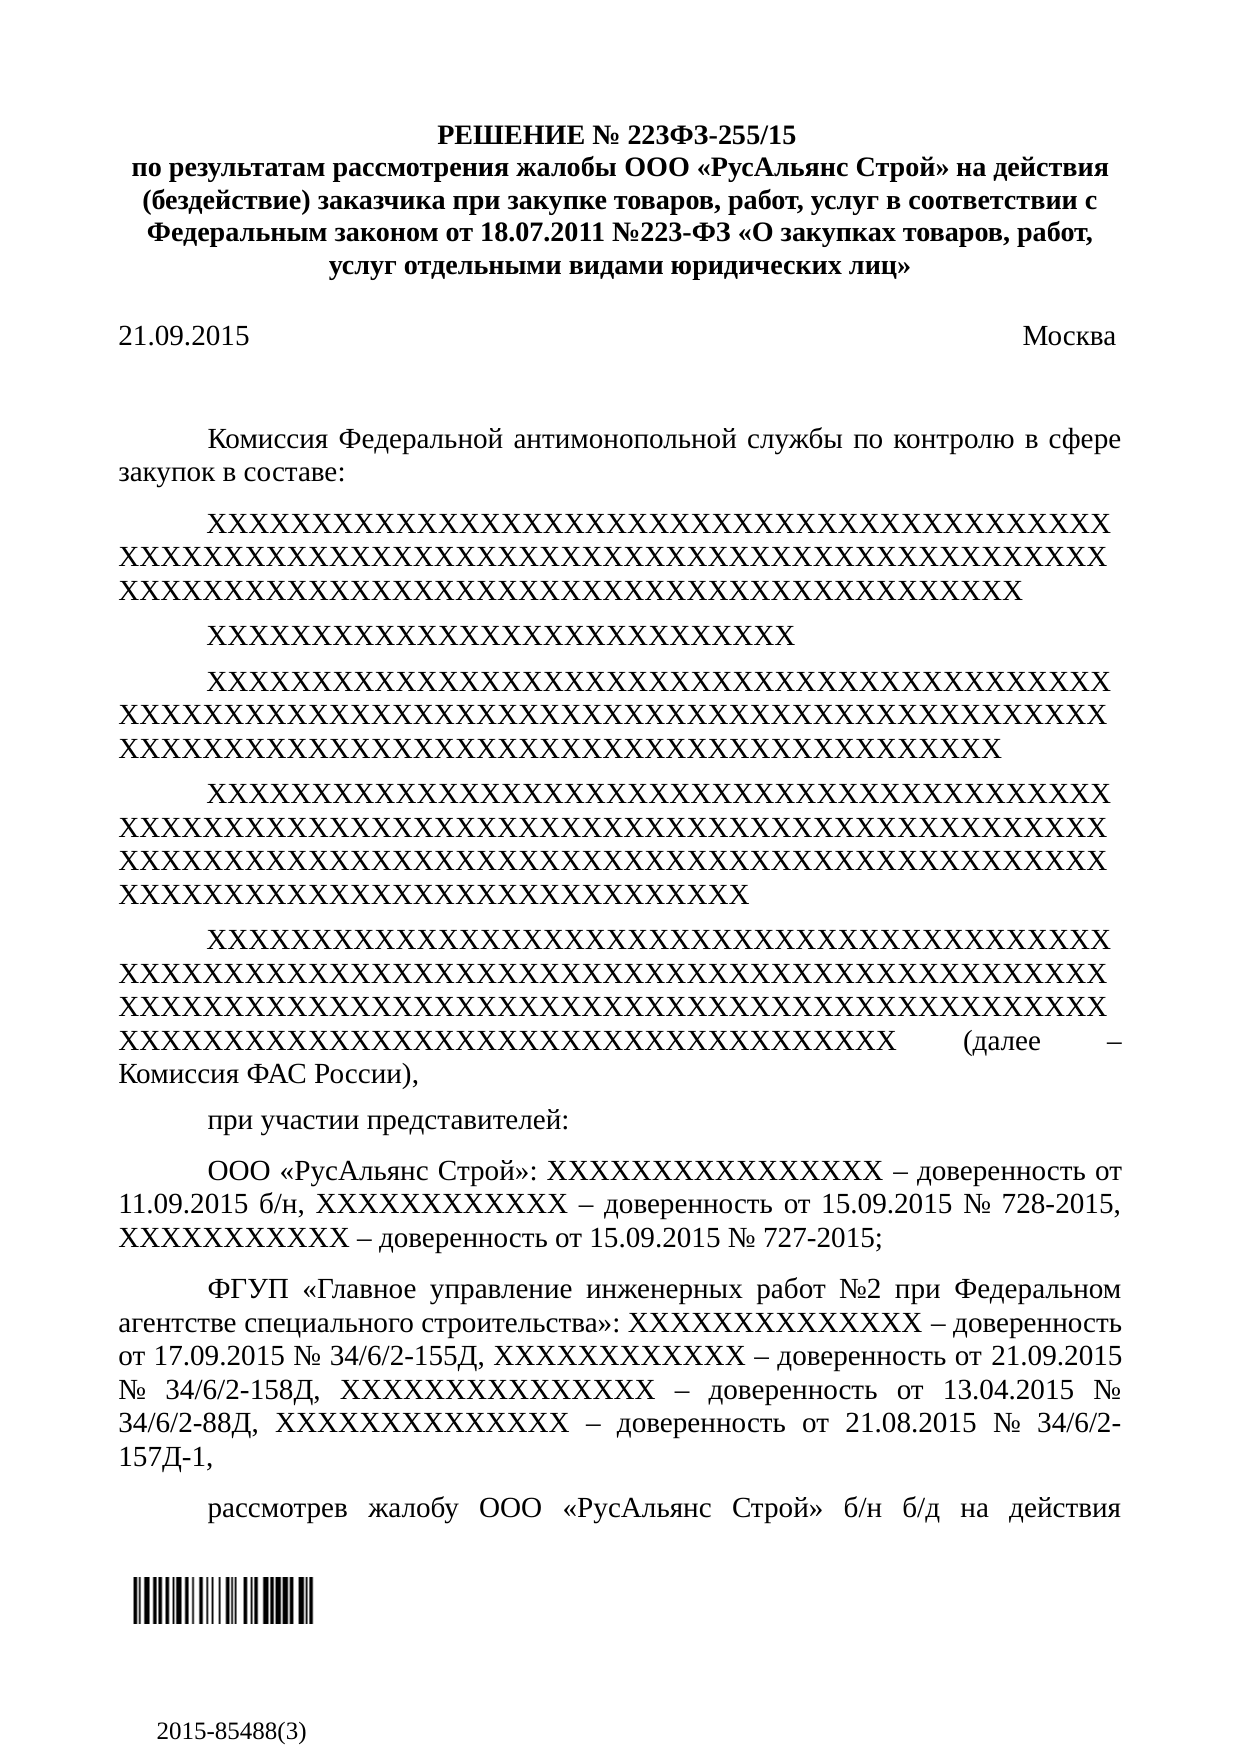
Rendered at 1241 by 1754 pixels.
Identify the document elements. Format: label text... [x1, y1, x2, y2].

text 21.09.2015 Москва [118, 318, 1122, 352]
text XXXXXXXXXXXXXXXXXXXXXXXXXXXXXXXXXXXXXXXXXXXXXXXXXXXXXXXXXXXXXXXXXXXXXXXXXXXXXXXXXXXXXXXXXXXXXXXXXXXXXXXXXXXXXXXXXXXXXXXXXXXXXXXXXXXXXXXXXXXXXXXXXXXXXXXXXXXXXXXXXXXXXXX [118, 776, 1122, 910]
text ФГУП «Главное управление инженерных работ №2 при Федеральном агентстве специального строительства»: XXXXXXXXXXXXXX – доверенность от 17.09.2015 № 34/6/2-155Д, XXXXXXXXXXXX – доверенность от 21.09.2015 № 34/6/2-158Д, XXXXXXXXXXXXXXX – доверенность от 13.04.2015 № 34/6/2-88Д, XXXXXXXXXXXXXX – доверенность от 21.08.2015 № 34/6/2-157Д-1, [118, 1271, 1122, 1473]
text Комиссия Федеральной антимонопольной службы по контролю в сфере закупок в составе: [118, 421, 1122, 488]
text XXXXXXXXXXXXXXXXXXXXXXXXXXXXXXXXXXXXXXXXXXXXXXXXXXXXXXXXXXXXXXXXXXXXXXXXXXXXXXXXXXXXXXXXXXXXXXXXXXXXXXXXXXXXXXXXXXXXXXXXXXXXXXXXXXXX [118, 664, 1122, 764]
text XXXXXXXXXXXXXXXXXXXXXXXXXXXXXXXXXXXXXXXXXXXXXXXXXXXXXXXXXXXXXXXXXXXXXXXXXXXXXXXXXXXXXXXXXXXXXXXXXXXXXXXXXXXXXXXXXXXXXXXXXXXXXXXXXXXXXXXXXXXXXXXXXXXXXXXXXXXXXXXXXXXXXXXXXXXXXX (далее – Комиссия ФАС России), [118, 922, 1122, 1090]
picture [118, 1577, 331, 1624]
text РЕШЕНИЕ № 223ФЗ-255/15 [118, 118, 1122, 151]
text ООО «РусАльянс Строй»: XXXXXXXXXXXXXXXX – доверенность от 11.09.2015 б/н, XXXXXXXXXXXX – доверенность от 15.09.2015 № 728-2015, XXXXXXXXXXX – доверенность от 15.09.2015 № 727-2015; [118, 1153, 1122, 1254]
text рассмотрев жалобу ООО «РусАльянс Строй» б/н б/д на действия [118, 1490, 1122, 1524]
text при участии представителей: [118, 1102, 1122, 1135]
text XXXXXXXXXXXXXXXXXXXXXXXXXXXXXXXXXXXXXXXXXXXXXXXXXXXXXXXXXXXXXXXXXXXXXXXXXXXXXXXXXXXXXXXXXXXXXXXXXXXXXXXXXXXXXXXXXXXXXXXXXXXXXXXXXXXXX [118, 506, 1122, 606]
text по результатам рассмотрения жалобы ООО «РусАльянс Строй» на действия (бездействие) заказчика при закупке товаров, работ, услуг в соответствии с Федеральным законом от 18.07.2011 №223-ФЗ «О закупках товаров, работ, услуг отдельными видами юридических лиц» [118, 151, 1122, 280]
text XXXXXXXXXXXXXXXXXXXXXXXXXXXX [118, 618, 1122, 652]
